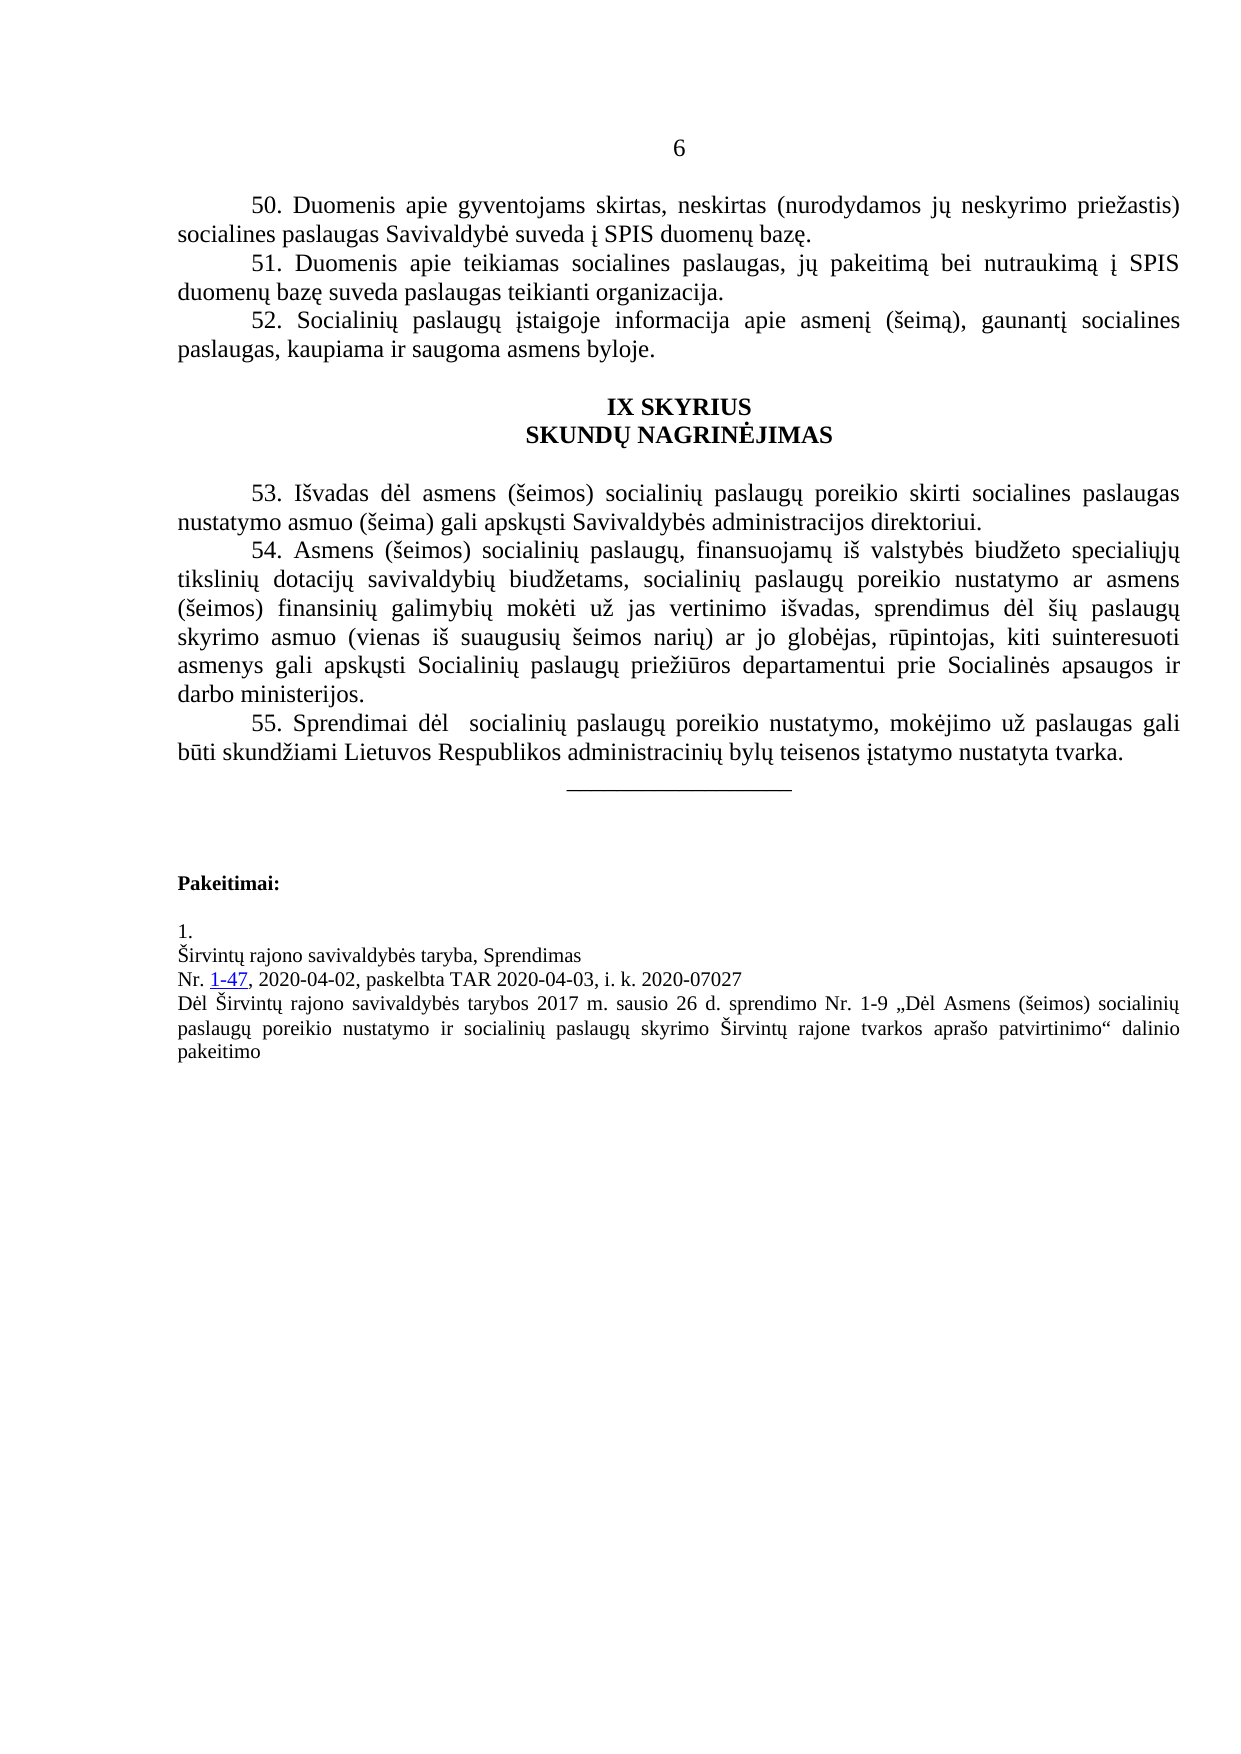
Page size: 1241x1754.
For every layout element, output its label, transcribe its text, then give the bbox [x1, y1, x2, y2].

text 54. Asmens (šeimos) socialinių paslaugų, finansuojamų iš valstybės biudžeto specialiųjų tikslinių dotacijų savivaldybių biudžetams, socialinių paslaugų poreikio nustatymo ar asmens (šeimos) finansinių galimybių mokėti už jas vertinimo išvadas, sprendimus dėl šių paslaugų skyrimo asmuo (vienas iš suaugusių šeimos narių) ar jo globėjas, rūpintojas, kiti suinteresuoti asmenys gali apskųsti Socialinių paslaugų priežiūros departamentui prie Socialinės apsaugos ir darbo ministerijos. [177, 535, 1181, 708]
text 1. [177, 919, 1181, 943]
text 55. Sprendimai dėl socialinių paslaugų poreikio nustatymo, mokėjimo už paslaugas gali būti skundžiami Lietuvos Respublikos administracinių bylų teisenos įstatymo nustatyta tvarka. [177, 708, 1181, 765]
text __________________ [177, 765, 1181, 794]
text 53. Išvadas dėl asmens (šeimos) socialinių paslaugų poreikio skirti socialines paslaugas nustatymo asmuo (šeima) gali apskųsti Savivaldybės administracijos direktoriui. [177, 478, 1181, 535]
text 50. Duomenis apie gyventojams skirtas, neskirtas (nurodydamos jų neskyrimo priežastis) socialines paslaugas Savivaldybė suveda į SPIS duomenų bazę. [177, 190, 1181, 248]
text Širvintų rajono savivaldybės taryba, Sprendimas [177, 943, 1181, 967]
text 52. Socialinių paslaugų įstaigoje informacija apie asmenį (šeimą), gaunantį socialines paslaugas, kaupiama ir saugoma asmens byloje. [177, 305, 1181, 363]
text 51. Duomenis apie teikiamas socialines paslaugas, jų pakeitimą bei nutraukimą į SPIS duomenų bazę suveda paslaugas teikianti organizacija. [177, 248, 1181, 305]
text Pakeitimai: [177, 871, 1181, 895]
text SKUNDŲ NAGRINĖJIMAS [177, 420, 1181, 449]
text Dėl Širvintų rajono savivaldybės tarybos 2017 m. sausio 26 d. sprendimo Nr. 1-9 „Dėl Asmens (šeimos) socialinių paslaugų poreikio nustatymo ir socialinių paslaugų skyrimo Širvintų rajone tvarkos aprašo patvirtinimo“ dalinio pakeitimo [177, 991, 1181, 1063]
text IX SKYRIUS [177, 392, 1181, 420]
text Nr. 1-47, 2020-04-02, paskelbta TAR 2020-04-03, i. k. 2020-07027 [177, 967, 1181, 991]
